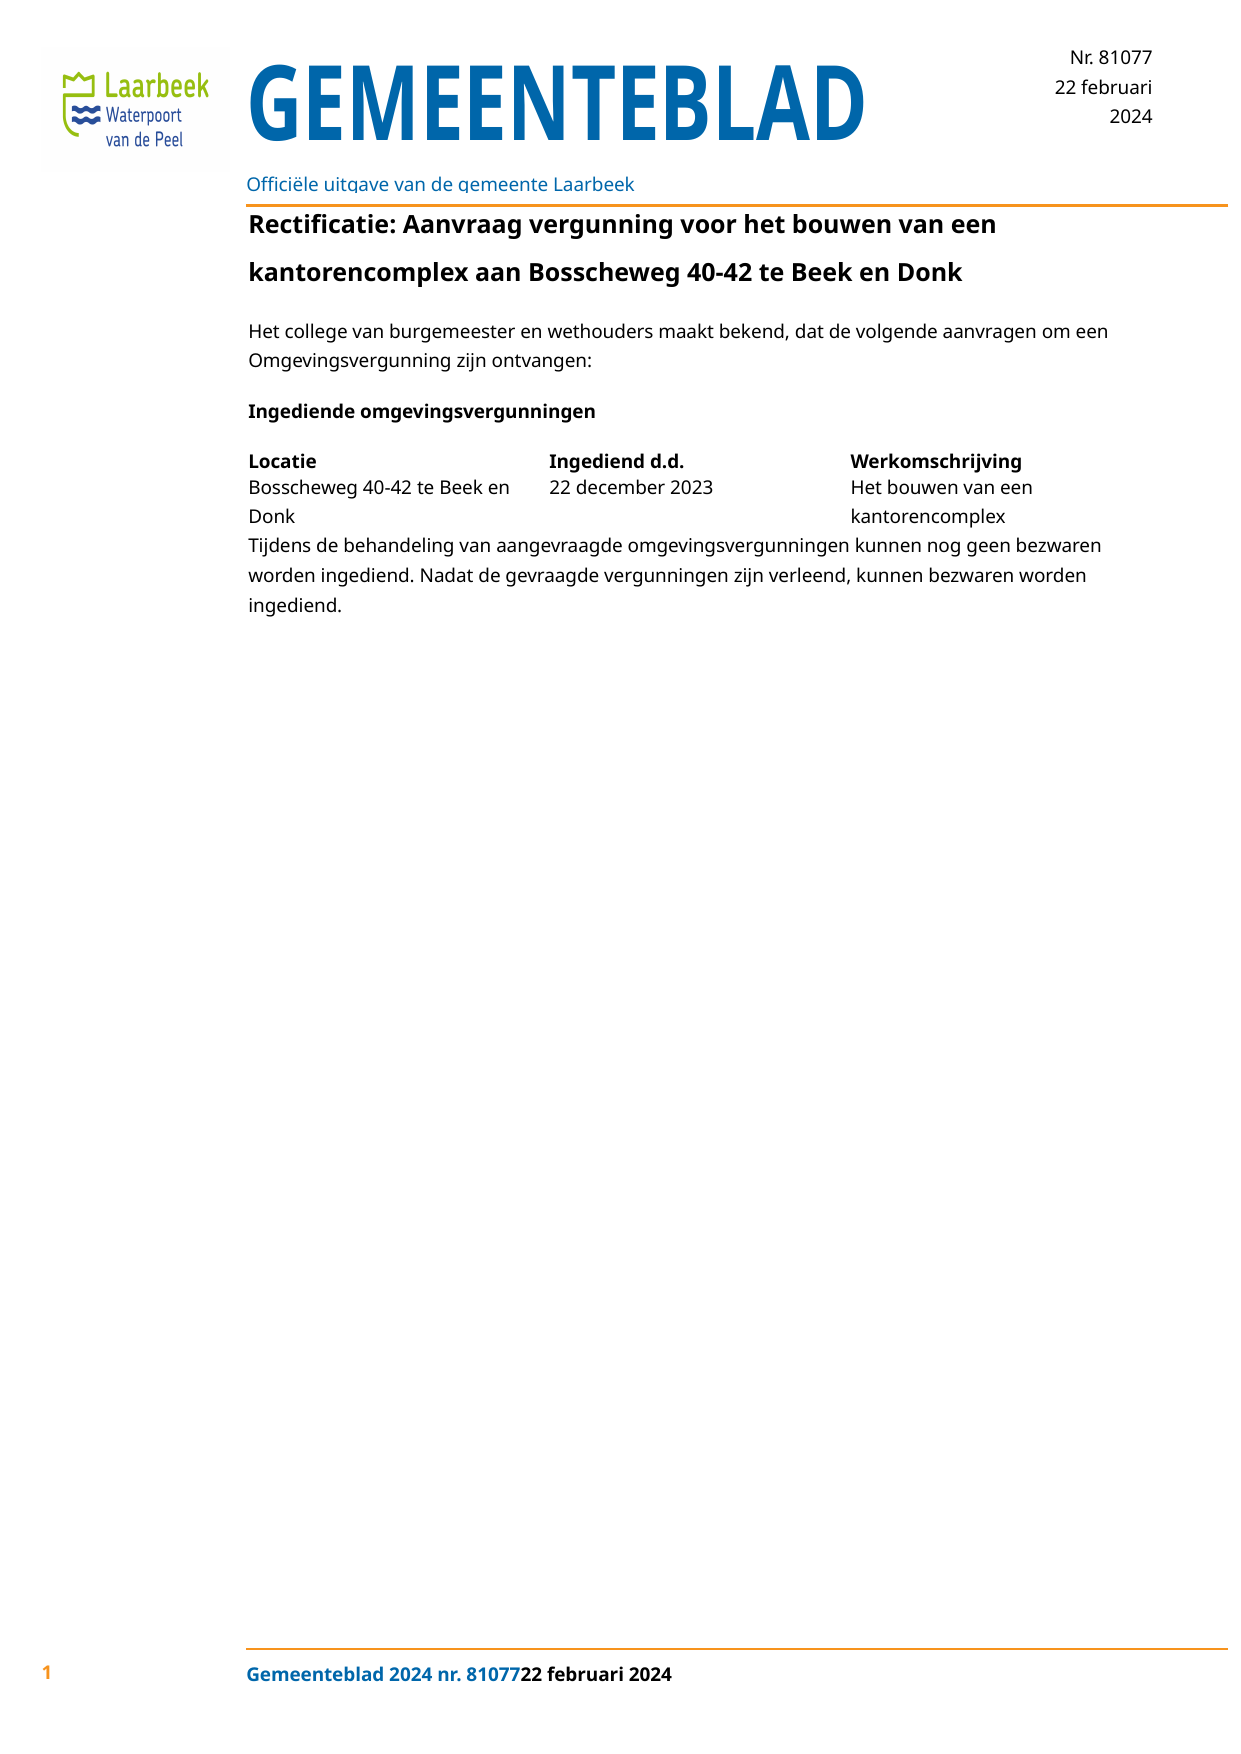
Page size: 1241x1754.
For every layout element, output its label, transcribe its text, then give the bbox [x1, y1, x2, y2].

text Ingediende omgevingsvergunningen [248, 398, 1152, 424]
table_cell 22 december 2023 [549, 474, 850, 529]
table_header Werkomschrijving [850, 449, 1152, 474]
table_header Locatie [248, 449, 549, 474]
table_header Ingediend d.d. [549, 449, 850, 474]
table_cell Bosscheweg 40-42 te Beek en Donk [248, 474, 549, 529]
text Rectificatie: Aanvraag vergunning voor het bouwen van een kantorencomplex aan Bosscheweg 40-42 te Beek en Donk [248, 207, 1152, 288]
table_cell Het bouwen van een kantorencomplex [850, 474, 1152, 529]
picture [41, 47, 231, 172]
text Tijdens de behandeling van aangevraagde omgevingsvergunningen kunnen nog geen bezwaren worden ingediend. Nadat de gevraagde vergunningen zijn verleend, kunnen bezwaren worden ingediend. [248, 533, 1152, 618]
text Het college van burgemeester en wethouders maakt bekend, dat de volgende aanvragen om een Omgevingsvergunning zijn ontvangen: [248, 318, 1152, 373]
